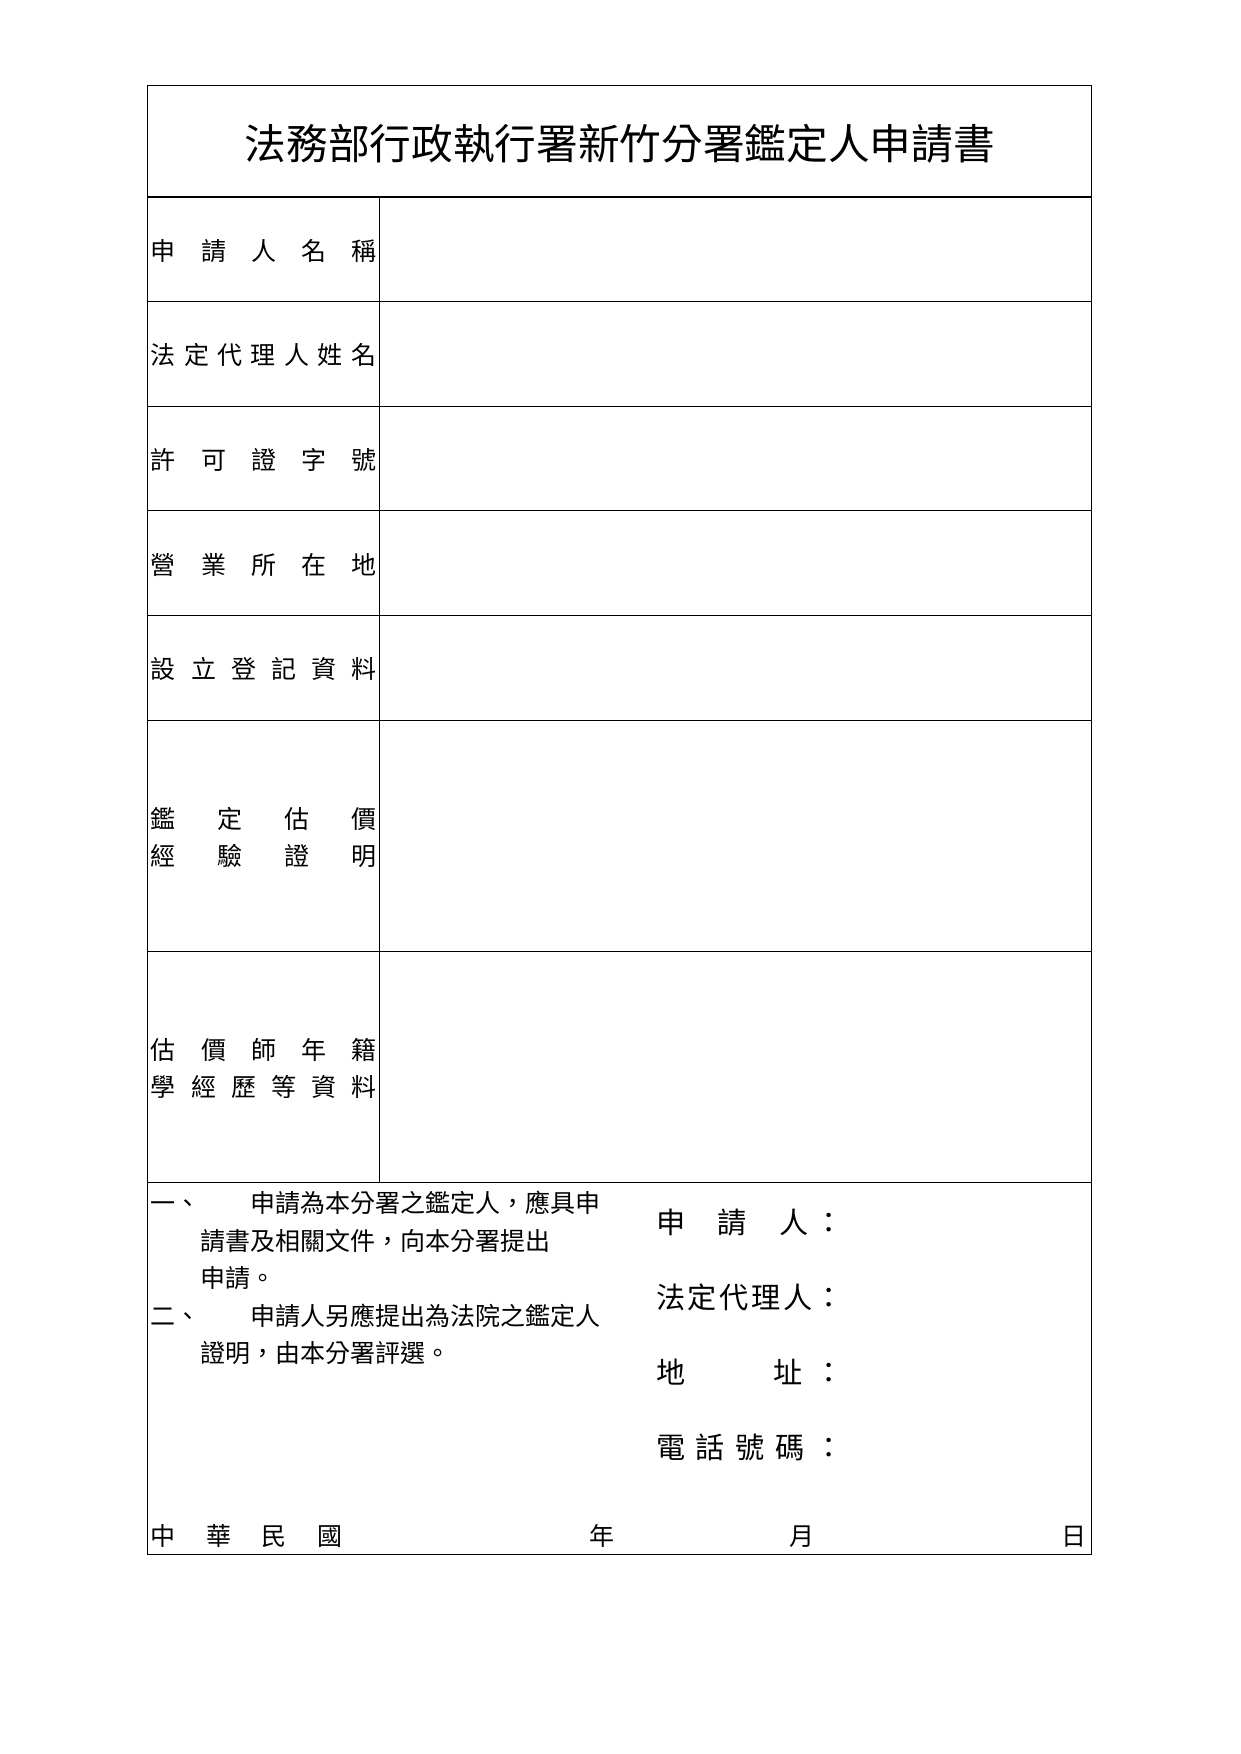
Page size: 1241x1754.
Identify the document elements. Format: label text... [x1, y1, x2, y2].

table_cell 申請為本分署之鑑定人，應具申 請書及相關文件，向本分署提出 申請。 申請人另應提出為法院之鑑定人 證明，由本分署評選。 [148, 1183, 653, 1516]
table_cell 許可證字號 [148, 407, 379, 510]
table_cell [380, 198, 1091, 301]
table_cell 設立登記資料 [148, 616, 379, 720]
table_cell 法定代理人姓名 [148, 302, 379, 406]
table_cell 營業所在地 [148, 511, 379, 615]
table_cell [380, 952, 1091, 1182]
table_cell [380, 511, 1091, 615]
table_cell 申請人名稱 [148, 198, 379, 301]
table_cell [380, 302, 1091, 406]
table_cell [380, 721, 1091, 951]
table_cell 估價師年籍 學經歷等資料 [148, 952, 379, 1182]
table_cell 中華民國 年 月 日 [148, 1516, 1091, 1553]
table_cell 申 請 人： 法定代理人： 地 址： 電話號碼： [653, 1183, 847, 1516]
table_cell [380, 616, 1091, 720]
table_cell [380, 407, 1091, 510]
table_cell 鑑定估價 經驗證明 [148, 721, 379, 951]
table_cell [847, 1183, 1091, 1516]
table_header 法務部行政執行署新竹分署鑑定人申請書 [148, 86, 1091, 196]
